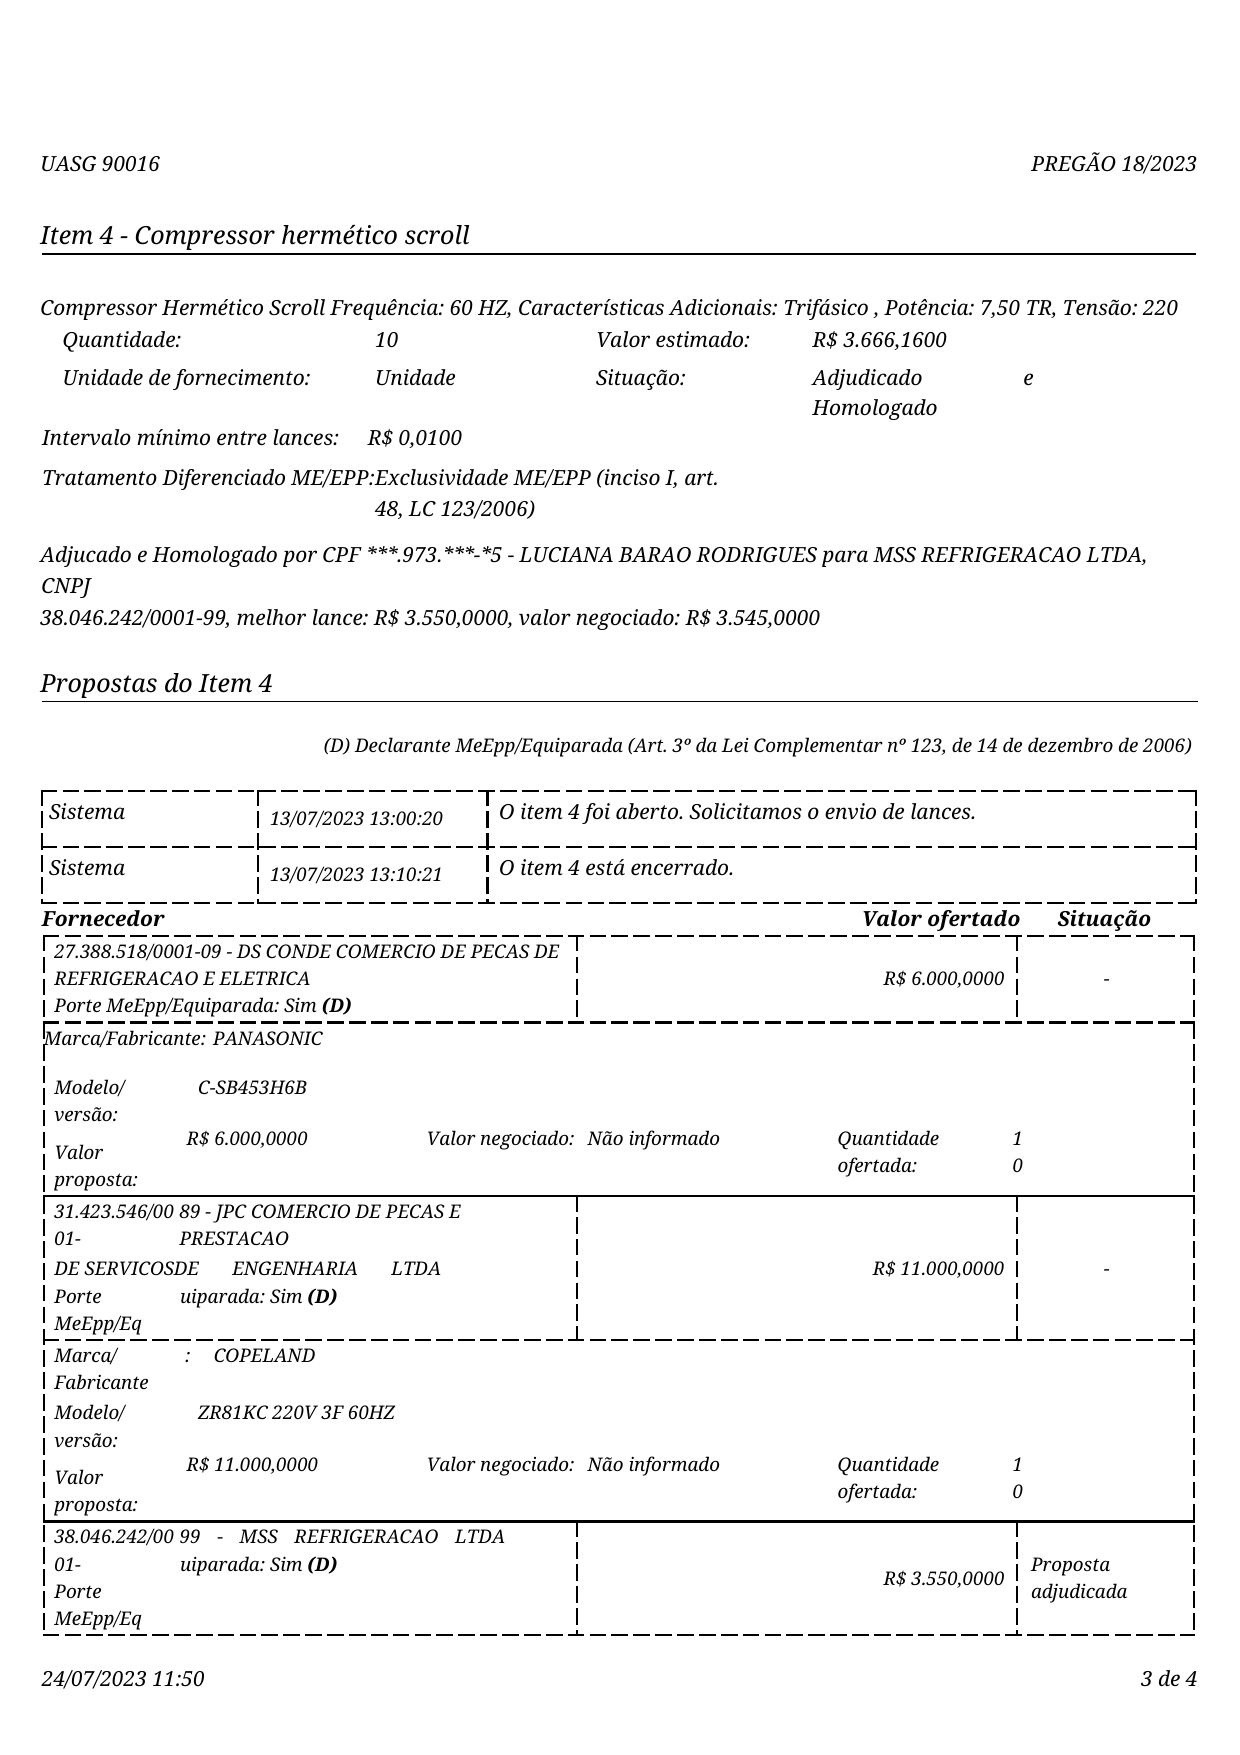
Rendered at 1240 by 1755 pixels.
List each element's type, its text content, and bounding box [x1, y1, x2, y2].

table_header [577, 935, 837, 1021]
text Fornecedor Valor ofertado Situação [42, 904, 1199, 932]
table_cell O item 4 está encerrado. [488, 846, 1196, 902]
table_cell Proposta adjudicada [1031, 1523, 1194, 1634]
table_cell [577, 1021, 837, 1073]
table_cell R$ 3.550,0000 [838, 1523, 1017, 1634]
table_cell [1031, 1021, 1194, 1073]
table_header O item 4 foi aberto. Solicitamos o envio de lances. [488, 790, 1196, 846]
table_header 10 Unidade [375, 325, 596, 423]
table_cell Não informado [577, 1122, 837, 1195]
table_cell [1031, 1197, 1194, 1254]
table_cell [577, 1254, 837, 1339]
table_cell Marca/Fabricante: PANASONIC [44, 1021, 577, 1073]
table_header R$ 6.000,0000 [838, 935, 1017, 1021]
table_cell [577, 1523, 837, 1634]
table_cell Modelo/versão: Valor proposta: [44, 1398, 186, 1520]
text 38.046.242/0001-99, melhor lance: R$ 3.550,0000, valor negociado: R$ 3.545,0000 [40, 603, 1199, 631]
table_cell R$ 6.000,0000 Valor negociado: [186, 1122, 577, 1195]
text UASG 90016 PREGÃO 18/2023 [40, 149, 1199, 178]
table_cell [1017, 1197, 1031, 1254]
text Tratamento Diferenciado ME/EPP: Exclusividade ME/EPP (inciso I, art. [42, 463, 1199, 492]
table_cell : COPELAND [186, 1339, 577, 1398]
table_cell [1031, 1073, 1194, 1122]
table_header - [1031, 935, 1194, 1021]
table_header Valor estimado: Situação: [596, 325, 812, 423]
table_cell R$ 11.000,0000 [838, 1254, 1017, 1339]
table_cell [577, 1197, 837, 1254]
table_cell [838, 1197, 1017, 1254]
table_cell [838, 1021, 1031, 1073]
table_cell Sistema [42, 846, 258, 902]
text Intervalo mínimo entre lances: R$ 0,0100 [42, 423, 1199, 452]
table_header [1017, 935, 1031, 1021]
table_cell [1017, 1254, 1031, 1339]
text 48, LC 123/2006) [375, 494, 1199, 523]
table_cell 31.423.546/0001- [44, 1197, 186, 1254]
table_cell ZR81KC 220V 3F 60HZ [186, 1398, 577, 1447]
table_cell - [1031, 1254, 1194, 1339]
table_header Sistema [42, 790, 258, 846]
table_cell Quantidade ofertada: [838, 1448, 1002, 1520]
table_cell C-SB453H6B [186, 1073, 577, 1122]
table_cell [577, 1398, 837, 1447]
table_header 27.388.518/0001-09 - DS CONDE COMERCIO DE PECAS DE REFRIGERACAO E ELETRICA Porte MeEpp/Equiparada: Sim (D) [44, 935, 577, 1021]
table_cell [1031, 1339, 1194, 1398]
table_cell [1031, 1448, 1194, 1520]
table_cell DE ENGENHARIA LTDA uiparada: Sim (D) [186, 1254, 577, 1339]
table_cell Marca/Fabricante [44, 1339, 186, 1398]
table_cell 38.046.242/0001- Porte MeEpp/Eq [44, 1523, 186, 1634]
table_header Quantidade: Unidade de fornecimento: [63, 325, 375, 423]
table_cell Não informado [577, 1448, 837, 1520]
table_cell 13/07/2023 13:10:21 [258, 846, 487, 902]
text (D) Declarante MeEpp/Equiparada (Art. 3º da Lei Complementar nº 123, de 14 de dezembro de 2006) [42, 732, 1194, 758]
text Propostas do Item 4 [40, 665, 1199, 699]
table_cell [577, 1339, 837, 1398]
text Adjucado e Homologado por CPF ***.973.***-*5 - LUCIANA BARAO RODRIGUES para MSS REFRIGERACAO LTDA, CNPJ [40, 540, 1199, 600]
text Compressor Hermético Scroll Frequência: 60 HZ, Características Adicionais: Trifásico , Potência: 7,50 TR, Tensão: 220 [40, 293, 1199, 322]
table_cell [1031, 1122, 1194, 1195]
table_cell [577, 1073, 837, 1122]
table_cell [1031, 1398, 1194, 1447]
table_cell 10 [1002, 1448, 1031, 1520]
table_cell R$ 11.000,0000 Valor negociado: [186, 1448, 577, 1520]
table_cell 10 [1002, 1122, 1031, 1195]
table_cell 89 - JPC COMERCIO DE PECAS E PRESTACAO [186, 1197, 577, 1254]
table_cell Modelo/versão: Valor proposta: [44, 1073, 186, 1195]
table_header R$ 3.666,1600 Adjudicado e Homologado [813, 325, 1036, 423]
table_cell [838, 1398, 1031, 1447]
table_cell [838, 1073, 1031, 1122]
table_header 13/07/2023 13:00:20 [258, 790, 487, 846]
table_cell [1017, 1523, 1031, 1634]
table_cell DE SERVICOS Porte MeEpp/Eq [44, 1254, 186, 1339]
table_cell 99 - MSS REFRIGERACAO LTDA uiparada: Sim (D) [186, 1523, 577, 1634]
text Item 4 - Compressor hermético scroll [40, 218, 1199, 252]
table_cell Quantidade ofertada: [838, 1122, 1002, 1195]
table_cell [838, 1339, 1031, 1398]
